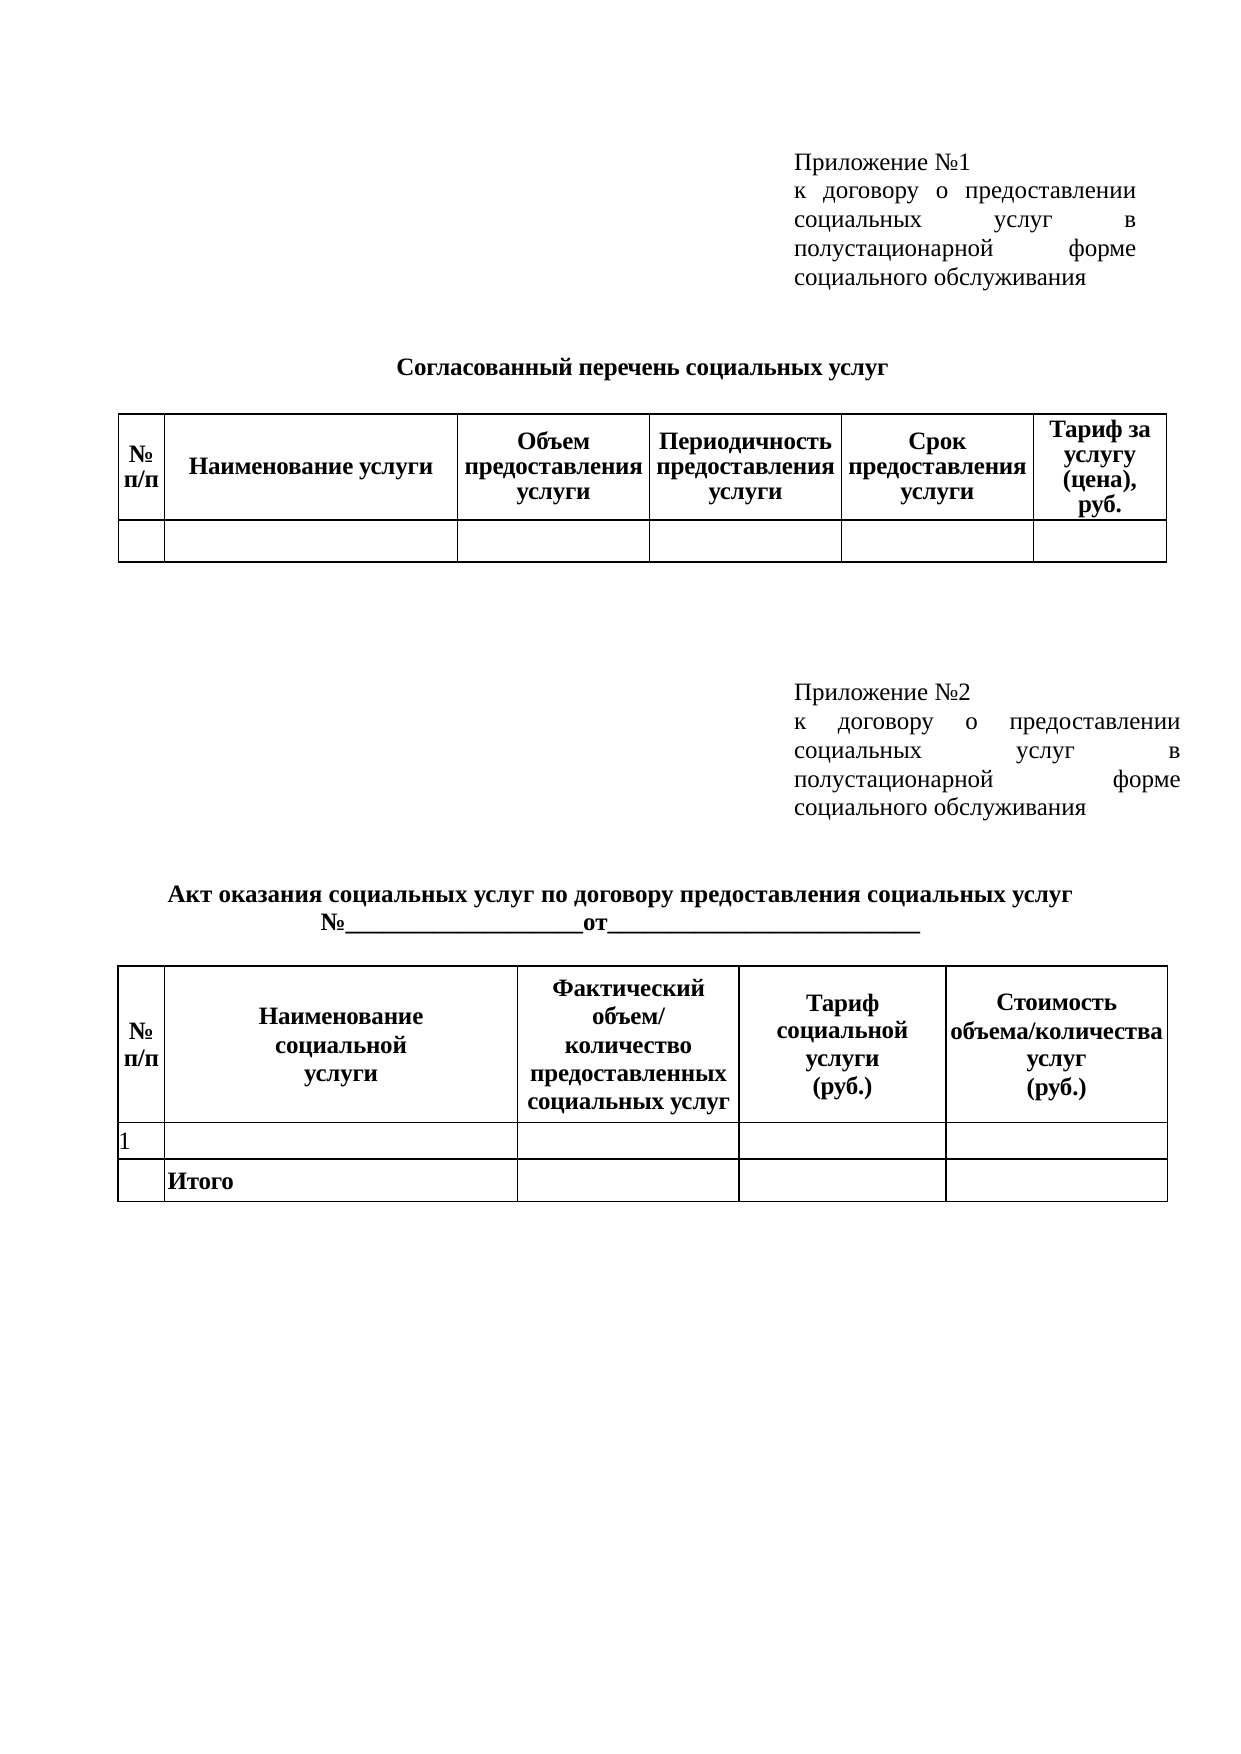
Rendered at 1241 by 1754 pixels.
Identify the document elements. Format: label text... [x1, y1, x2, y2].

table_header [1166, 319, 1172, 413]
table_header Фактический объем/ количество предоставленных социальных услуг [518, 967, 738, 1122]
table_header Согласованный перечень социальных услуг [118, 319, 1166, 413]
table_header Приложение №1 к договору о предоставлении социальных услуг в полустационарной форме социального обслуживания [783, 147, 1147, 291]
table_cell Объем предоставления услуги [458, 415, 649, 519]
table_cell 1 [119, 1123, 164, 1158]
table_cell [947, 1160, 1167, 1201]
table_cell [740, 1123, 945, 1158]
text Акт оказания социальных услуг по договору предоставления социальных услуг №___________________от_________________________ [118, 879, 1122, 936]
table_cell [119, 521, 164, 561]
table_cell [842, 521, 1033, 561]
table_cell [740, 1160, 945, 1201]
table_cell [458, 521, 649, 561]
table_cell [165, 1123, 517, 1158]
table_cell Итого [165, 1160, 517, 1201]
table_cell [165, 521, 457, 561]
table_cell Наименование услуги [165, 415, 457, 519]
table_cell [518, 1123, 738, 1158]
table_header Приложение №2 к договору о предоставлении социальных услуг в полустационарной форме социального обслуживания [783, 678, 1192, 821]
table_cell Тариф за услугу (цена), руб. [1034, 415, 1166, 519]
table_header Тариф социальной услуги (руб.) [740, 967, 945, 1122]
table_cell [1034, 521, 1166, 561]
table_cell № п/п [119, 415, 164, 519]
table_cell [1167, 413, 1172, 519]
table_cell Периодичность предоставления услуги [650, 415, 841, 519]
table_cell [518, 1160, 738, 1201]
table_header Наименование социальной услуги [165, 967, 517, 1122]
table_cell [119, 1160, 164, 1201]
table_header № п/п [119, 967, 164, 1122]
table_cell Срок предоставления услуги [842, 415, 1033, 519]
table_header Стоимость объема/количества услуг (руб.) [947, 967, 1167, 1122]
table_cell [1167, 519, 1172, 561]
table_cell [650, 521, 841, 561]
table_cell [947, 1123, 1167, 1158]
